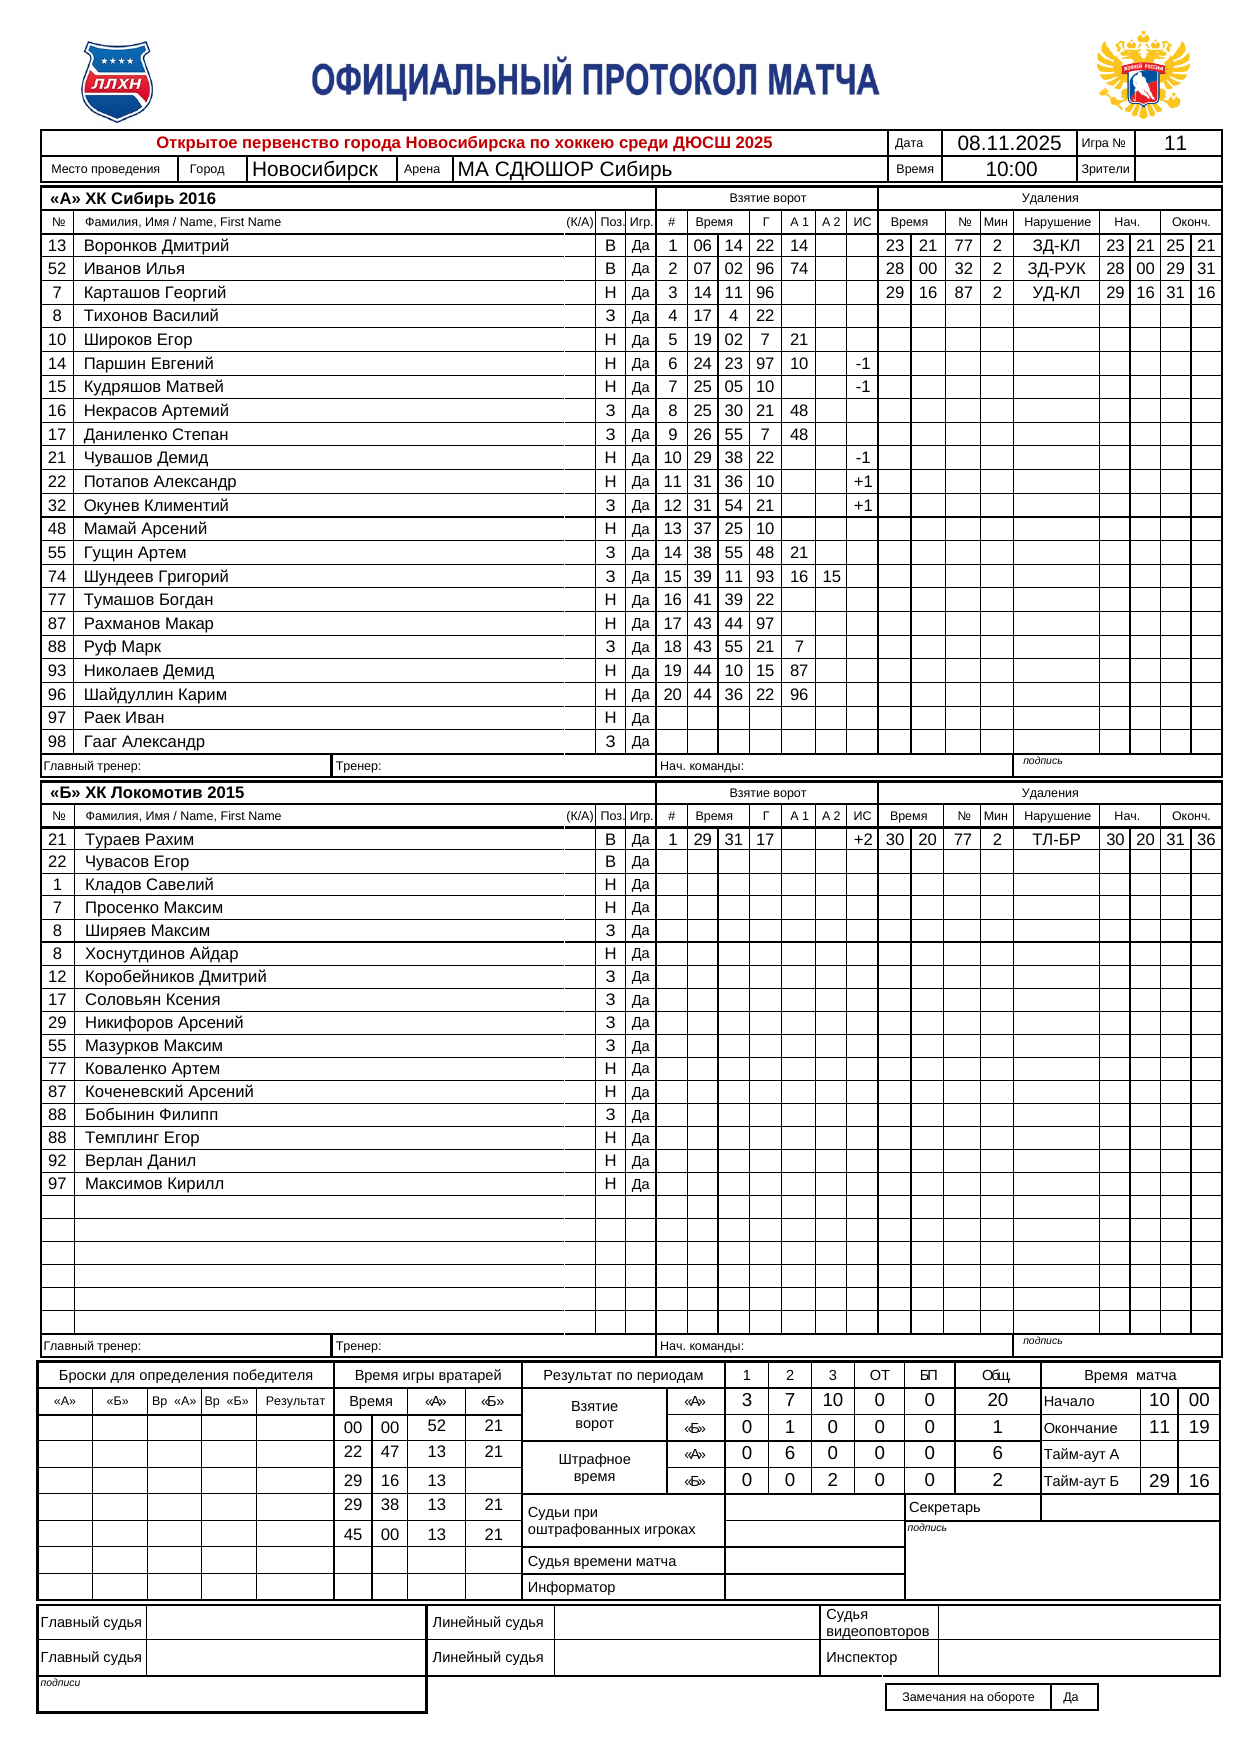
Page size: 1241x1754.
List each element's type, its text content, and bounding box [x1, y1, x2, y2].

table_cell Да [626, 281, 655, 303]
table_cell 21 [1192, 235, 1221, 256]
table_cell [912, 328, 945, 351]
table_cell [750, 1035, 781, 1057]
table_cell Начало [1042, 1389, 1140, 1413]
table_cell [1192, 943, 1221, 964]
table_cell Н [596, 1150, 625, 1172]
table_cell [816, 707, 846, 729]
table_cell [847, 707, 877, 729]
table_header 08.11.2025 [943, 131, 1076, 155]
table_cell 17 [42, 423, 73, 445]
table_cell [719, 1150, 749, 1172]
table_cell Да [626, 896, 655, 918]
table_cell 4 [719, 305, 749, 327]
table_cell 10 [750, 376, 781, 398]
table_cell Да [626, 235, 655, 256]
table_cell подпись [1014, 1335, 1221, 1356]
table_cell [719, 707, 749, 729]
table_cell Главный судья [39, 1606, 146, 1639]
table_cell [1192, 565, 1221, 587]
table_cell Раек Иван [74, 707, 564, 729]
table_cell «А» [39, 1389, 92, 1413]
table_cell [816, 423, 846, 445]
table_cell 7 [769, 1389, 811, 1413]
table_cell 23 [879, 235, 910, 256]
table_cell [1100, 565, 1129, 587]
table_cell 0 [855, 1389, 904, 1413]
table_cell [1100, 423, 1129, 445]
table_cell [1192, 588, 1221, 611]
table_cell 48 [782, 423, 815, 445]
table_cell [946, 328, 980, 351]
table_cell 21 [912, 235, 945, 256]
table_cell [1192, 399, 1221, 422]
table_cell [657, 943, 687, 964]
table_cell [657, 1058, 687, 1079]
table_cell [1131, 943, 1160, 964]
table_cell 77 [42, 588, 73, 611]
table_cell 93 [750, 565, 781, 587]
table_cell [1192, 966, 1221, 987]
table_cell [750, 1173, 781, 1195]
table_cell [750, 1058, 781, 1079]
table_cell # [657, 805, 687, 826]
table_cell [565, 659, 595, 682]
table_cell Место проведения [42, 157, 177, 181]
table_cell 10 [1141, 1389, 1177, 1413]
table_cell 74 [42, 565, 73, 587]
table_cell Результат [257, 1389, 333, 1413]
table_cell Зрители [1078, 157, 1134, 181]
table_cell [847, 1311, 877, 1333]
table_cell [782, 1081, 815, 1103]
table_cell [944, 896, 980, 918]
table_cell Нач. [1100, 211, 1160, 233]
table_cell 22 [335, 1441, 371, 1467]
table_cell [1014, 1265, 1099, 1287]
table_cell [981, 1288, 1013, 1310]
table_cell Да [626, 1081, 655, 1103]
table_cell [981, 896, 1013, 918]
table_cell [1100, 446, 1129, 469]
table_cell Игр. [626, 211, 655, 233]
table_cell 21 [466, 1494, 521, 1520]
table_cell [782, 920, 815, 941]
table_cell [1014, 874, 1099, 895]
table_cell Главный тренер: [42, 1335, 330, 1356]
table_cell З [596, 1104, 625, 1126]
table_cell 10 [657, 446, 687, 469]
table_header «А» ХК Сибирь 2016 [42, 188, 655, 209]
table_cell [565, 850, 595, 872]
table_cell [1100, 399, 1129, 422]
table_cell [879, 1265, 910, 1287]
table_cell [1100, 683, 1129, 706]
table_cell [782, 943, 815, 964]
table_cell [750, 989, 781, 1011]
table_cell [912, 1242, 943, 1264]
table_cell +1 [847, 470, 877, 493]
table_cell Да [626, 1104, 655, 1126]
table_cell [912, 1196, 943, 1218]
table_cell [148, 1468, 201, 1493]
table_cell [1131, 376, 1160, 398]
table_cell [1192, 683, 1221, 706]
table_cell [1014, 423, 1099, 445]
table_cell [565, 352, 595, 374]
table_cell Главный тренер: [42, 755, 330, 776]
table_cell Да [626, 494, 655, 516]
table_cell [1192, 470, 1221, 493]
table_cell [879, 376, 910, 398]
table_cell Никифоров Арсений [75, 1012, 564, 1033]
table_cell 22 [750, 588, 781, 611]
table_cell Н [596, 470, 625, 493]
table_cell [719, 989, 749, 1011]
table_cell Тренер: [333, 1335, 655, 1356]
table_cell З [596, 399, 625, 422]
table_cell [944, 1288, 980, 1310]
table_cell [946, 588, 980, 611]
table_cell [39, 1547, 92, 1573]
table_cell [42, 1219, 74, 1241]
table_cell 12 [42, 966, 74, 987]
table_cell Секретарь [906, 1495, 1040, 1520]
table_cell 0 [855, 1415, 904, 1440]
table_cell [719, 1035, 749, 1057]
table_cell [944, 1058, 980, 1079]
table_cell 14 [782, 235, 815, 256]
table_cell 2 [956, 1468, 1040, 1493]
table_cell [981, 1219, 1013, 1241]
table_cell МА СДЮШОР Сибирь [454, 157, 887, 181]
table_cell [782, 1127, 815, 1149]
table_cell [1192, 989, 1221, 1011]
table_cell [816, 494, 846, 516]
table_cell [946, 541, 980, 564]
table_cell [1161, 896, 1190, 918]
table_cell [719, 850, 749, 872]
table_cell [847, 423, 877, 445]
table_cell [1099, 1682, 1220, 1711]
table_cell 93 [42, 659, 73, 682]
table_cell [1131, 565, 1160, 587]
table_cell Кудряшов Матвей [74, 376, 564, 398]
table_cell 21 [750, 494, 781, 516]
table_cell Да [626, 352, 655, 374]
table_cell [1192, 874, 1221, 895]
table_cell [565, 305, 595, 327]
table_cell [148, 1521, 201, 1546]
table_cell [750, 1288, 781, 1310]
table_cell Да [626, 541, 655, 564]
table_cell [565, 235, 595, 256]
table_cell [1161, 850, 1190, 872]
table_cell 36 [1192, 829, 1221, 849]
table_cell 0 [905, 1389, 954, 1413]
table_cell 15 [750, 659, 781, 682]
table_cell [1161, 707, 1190, 729]
table_cell [688, 850, 717, 872]
table_cell 21 [466, 1416, 521, 1440]
table_cell № [42, 211, 73, 233]
table_cell [1131, 1081, 1160, 1103]
table_cell 21 [466, 1521, 521, 1546]
table_header Результат по периодам [523, 1363, 724, 1387]
table_cell 88 [42, 1127, 74, 1149]
table_cell [726, 1521, 904, 1546]
table_cell Н [596, 1081, 625, 1103]
table_cell 16 [373, 1468, 407, 1493]
table_cell [626, 1288, 655, 1310]
table_cell [847, 1173, 877, 1195]
table_cell [847, 305, 877, 327]
table_cell «А» [408, 1389, 465, 1413]
table_cell [1161, 730, 1190, 753]
table_cell [565, 1012, 595, 1033]
table_cell [626, 1219, 655, 1241]
table_cell А 1 [782, 805, 815, 826]
table_cell 15 [42, 376, 73, 398]
table_cell 2 [657, 257, 687, 280]
table_cell 0 [855, 1468, 904, 1493]
table_cell [750, 730, 781, 753]
table_cell [847, 920, 877, 941]
table_cell 00 [373, 1521, 407, 1546]
table_cell [1131, 328, 1160, 351]
table_cell Н [596, 896, 625, 918]
table_cell [816, 659, 846, 682]
table_cell 13 [408, 1494, 465, 1520]
table_cell 25 [688, 376, 717, 398]
table_cell [688, 1288, 717, 1310]
table_cell Новосибирск [248, 157, 396, 181]
table_cell 6 [956, 1442, 1040, 1467]
table_cell [879, 1058, 910, 1079]
table_cell 05 [719, 376, 749, 398]
table_cell [944, 1104, 980, 1126]
table_cell 29 [688, 829, 717, 849]
table_cell 10 [750, 470, 781, 493]
table_cell Вр «А» [148, 1389, 201, 1413]
table_cell [1014, 896, 1099, 918]
table_cell [981, 328, 1013, 351]
table_cell [981, 1127, 1013, 1149]
table_cell [1161, 1196, 1190, 1218]
table_cell [847, 328, 877, 351]
table_cell [847, 874, 877, 895]
table_cell Линейный судья [428, 1640, 554, 1675]
table_cell [816, 612, 846, 634]
table_cell [816, 1081, 846, 1103]
table_cell [782, 989, 815, 1011]
table_cell [657, 1265, 687, 1287]
table_cell [1100, 1265, 1129, 1287]
table_cell [1014, 1219, 1099, 1241]
table_cell [912, 1035, 943, 1057]
picture [5, 28, 1197, 129]
table_cell 87 [42, 1081, 74, 1103]
table_cell [565, 1081, 595, 1103]
table_cell [944, 966, 980, 987]
table_cell [1192, 612, 1221, 634]
table_cell 77 [42, 1058, 74, 1079]
table_cell [565, 399, 595, 422]
table_cell [879, 659, 910, 682]
table_cell 10 [750, 518, 781, 540]
table_cell 30 [719, 399, 749, 422]
table_cell [719, 1288, 749, 1310]
table_cell [946, 565, 980, 587]
table_cell [39, 1494, 92, 1520]
table_cell Н [596, 352, 625, 374]
table_cell 48 [782, 399, 815, 422]
table_cell Гущин Артем [74, 541, 564, 564]
table_cell [1161, 920, 1190, 941]
table_cell [565, 989, 595, 1011]
table_cell [1192, 1219, 1221, 1241]
table_cell [847, 1127, 877, 1149]
table_cell [1161, 1242, 1190, 1264]
table_cell [1014, 446, 1099, 469]
table_cell 7 [782, 636, 815, 658]
table_cell [782, 829, 815, 849]
table_cell [816, 1127, 846, 1149]
table_cell [202, 1521, 256, 1546]
table_cell [657, 874, 687, 895]
table_header Удаления [879, 783, 1221, 803]
table_cell [912, 1150, 943, 1172]
table_cell [1100, 1035, 1129, 1057]
table_cell [816, 305, 846, 327]
table_cell 19 [1179, 1415, 1219, 1440]
table_cell [565, 1058, 595, 1079]
table_cell 16 [1192, 281, 1221, 303]
table_cell [1131, 494, 1160, 516]
table_header Замечания на обороте [887, 1685, 1050, 1709]
table_cell [1131, 588, 1160, 611]
table_cell [596, 1196, 625, 1218]
table_cell [719, 1058, 749, 1079]
table_cell [1014, 636, 1099, 658]
table_cell [1014, 565, 1099, 587]
table_cell [1100, 636, 1129, 658]
table_cell [1192, 494, 1221, 516]
table_cell Главный судья [39, 1640, 146, 1675]
table_cell [42, 1242, 74, 1264]
table_cell [750, 1081, 781, 1103]
table_cell [75, 1311, 564, 1333]
table_cell [847, 1196, 877, 1218]
table_cell [565, 470, 595, 493]
table_cell 10 [782, 352, 815, 374]
table_cell № [42, 805, 74, 826]
table_cell [847, 1035, 877, 1057]
table_cell [688, 1081, 717, 1103]
table_cell [912, 399, 945, 422]
table_cell Нач. команды: [657, 755, 1012, 776]
table_cell 0 [855, 1442, 904, 1467]
table_cell -1 [847, 376, 877, 398]
table_cell Окунев Климентий [74, 494, 564, 516]
table_cell 0 [769, 1468, 811, 1493]
table_cell [1014, 328, 1099, 351]
table_cell [335, 1574, 371, 1599]
table_cell 17 [750, 829, 781, 849]
table_cell [847, 588, 877, 611]
table_cell [816, 1242, 846, 1264]
table_cell 23 [1100, 235, 1129, 256]
table_cell [847, 659, 877, 682]
table_cell [782, 874, 815, 895]
table_cell [466, 1574, 521, 1599]
table_cell [847, 541, 877, 564]
table_cell 29 [335, 1468, 371, 1493]
table_cell Фамилия, Имя / Name, First Name [75, 805, 565, 826]
table_cell [1100, 470, 1129, 493]
table_cell [1131, 1265, 1160, 1287]
table_cell З [596, 1012, 625, 1033]
table_cell Шайдуллин Карим [74, 683, 564, 706]
table_cell [257, 1494, 333, 1520]
table_cell [688, 1104, 717, 1126]
table_cell Оконч. [1161, 211, 1221, 233]
table_cell 16 [42, 399, 73, 422]
table_cell [688, 1311, 717, 1333]
table_cell [657, 989, 687, 1011]
table_cell 21 [42, 446, 73, 469]
table_cell Игр. [626, 805, 655, 826]
table_cell Н [596, 612, 625, 634]
table_cell [1100, 874, 1129, 895]
table_cell [981, 1173, 1013, 1195]
table_cell 14 [657, 541, 687, 564]
table_cell [782, 1058, 815, 1079]
table_cell 8 [42, 305, 73, 327]
table_cell 02 [719, 328, 749, 351]
table_cell [565, 1104, 595, 1126]
table_cell [1100, 1150, 1129, 1172]
table_cell Арена [398, 157, 452, 181]
table_cell «Б » [466, 1389, 521, 1413]
table_cell Руф Марк [74, 636, 564, 658]
table_cell [879, 1127, 910, 1149]
table_cell [1131, 874, 1160, 895]
table_cell Н [596, 1127, 625, 1149]
table_cell [565, 896, 595, 918]
table_cell [626, 1196, 655, 1218]
table_cell [981, 541, 1013, 564]
table_cell Тумашов Богдан [74, 588, 564, 611]
table_cell [912, 612, 945, 634]
table_cell [981, 989, 1013, 1011]
table_cell [1192, 730, 1221, 753]
table_cell Воронков Дмитрий [74, 235, 564, 256]
table_cell [816, 1288, 846, 1310]
table_cell 39 [688, 565, 717, 587]
table_cell [981, 1265, 1013, 1287]
table_cell [1014, 966, 1099, 987]
table_cell УД-КЛ [1014, 281, 1099, 303]
table_cell [1014, 1311, 1099, 1333]
table_cell 14 [42, 352, 73, 374]
table_cell 18 [657, 636, 687, 658]
table_cell [1100, 518, 1129, 540]
table_cell [981, 874, 1013, 895]
table_cell [782, 1035, 815, 1057]
table_cell [1161, 328, 1190, 351]
table_cell [626, 1311, 655, 1333]
table_cell [75, 1196, 564, 1218]
table_cell [688, 943, 717, 964]
table_cell [847, 1265, 877, 1287]
table_cell 74 [782, 257, 815, 280]
table_cell Некрасов Артемий [74, 399, 564, 422]
table_cell Время [879, 211, 945, 233]
table_cell [39, 1441, 92, 1467]
table_cell [93, 1441, 147, 1467]
table_cell 38 [719, 446, 749, 469]
table_cell 24 [688, 352, 717, 374]
table_cell 22 [42, 470, 73, 493]
table_cell 0 [726, 1442, 768, 1467]
table_cell 21 [750, 399, 781, 422]
table_cell [688, 1012, 717, 1033]
table_cell [596, 1219, 625, 1241]
table_cell [1192, 896, 1221, 918]
table_cell [1100, 730, 1129, 753]
table_cell Нарушение [1014, 805, 1099, 826]
table_cell 11 [719, 281, 749, 303]
table_cell [1014, 588, 1099, 611]
table_cell 26 [688, 423, 717, 445]
table_cell Да [626, 376, 655, 398]
table_cell Н [596, 943, 625, 964]
table_cell [1131, 470, 1160, 493]
table_cell [39, 1574, 92, 1599]
table_cell 7 [42, 281, 73, 303]
table_cell [782, 518, 815, 540]
table_cell [816, 376, 846, 398]
table_cell [1192, 1127, 1221, 1149]
table_cell А 2 [816, 211, 846, 233]
table_cell 00 [335, 1416, 371, 1440]
table_cell [565, 730, 595, 753]
table_cell [688, 966, 717, 987]
table_cell [688, 896, 717, 918]
table_cell 52 [42, 257, 73, 280]
table_cell [847, 1242, 877, 1264]
table_cell [879, 707, 910, 729]
table_cell [946, 423, 980, 445]
table_cell [1100, 659, 1129, 682]
table_cell 43 [688, 636, 717, 658]
table_cell Судья времени матча [523, 1548, 724, 1573]
table_cell Рахманов Макар [74, 612, 564, 634]
table_cell [1131, 1288, 1160, 1310]
table_cell [816, 281, 846, 303]
table_cell [847, 399, 877, 422]
table_cell [1131, 1242, 1160, 1264]
table_cell [1161, 636, 1190, 658]
table_cell [912, 1058, 943, 1079]
table_cell [750, 1127, 781, 1149]
table_cell 77 [946, 235, 980, 256]
table_cell [981, 943, 1013, 964]
table_cell [816, 636, 846, 658]
table_cell 29 [688, 446, 717, 469]
table_cell 12 [657, 494, 687, 516]
table_cell [688, 1265, 717, 1287]
table_cell [1014, 989, 1099, 1011]
table_cell [946, 730, 980, 753]
table_cell Гааг Александр [74, 730, 564, 753]
table_cell Нач. [1100, 805, 1160, 826]
table_cell [1161, 376, 1190, 398]
table_cell Мамай Арсений [74, 518, 564, 540]
table_cell [1192, 1081, 1221, 1103]
table_cell [657, 1219, 687, 1241]
table_cell [879, 518, 910, 540]
table_cell [719, 1012, 749, 1033]
table_cell Да [626, 257, 655, 280]
table_cell З [596, 305, 625, 327]
table_cell [782, 305, 815, 327]
table_cell [1014, 518, 1099, 540]
table_cell 7 [657, 376, 687, 398]
table_cell [847, 989, 877, 1011]
table_cell 48 [42, 518, 73, 540]
table_cell [879, 565, 910, 587]
table_cell [944, 1081, 980, 1103]
table_cell [946, 352, 980, 374]
table_cell [1161, 1104, 1190, 1126]
table_cell [1014, 1035, 1099, 1057]
table_cell [1100, 1058, 1129, 1079]
table_cell Да [626, 305, 655, 327]
table_cell [912, 659, 945, 682]
table_cell [1161, 1265, 1190, 1287]
table_cell [981, 707, 1013, 729]
table_cell [1161, 1058, 1190, 1079]
table_cell Н [596, 1173, 625, 1195]
table_cell 32 [42, 494, 73, 516]
table_cell Чувашов Демид [74, 446, 564, 469]
table_cell [466, 1468, 521, 1493]
table_cell [879, 1035, 910, 1057]
table_cell З [596, 920, 625, 941]
table_cell [1100, 989, 1129, 1011]
table_cell [39, 1521, 92, 1546]
table_cell 17 [657, 612, 687, 634]
table_cell [596, 1265, 625, 1287]
table_cell [816, 829, 846, 849]
table_cell «Б» [668, 1415, 724, 1440]
table_cell [1141, 1441, 1177, 1467]
table_header 3 [812, 1363, 854, 1387]
table_cell Н [596, 588, 625, 611]
table_cell 55 [42, 541, 73, 564]
table_cell 97 [750, 612, 781, 634]
table_cell [847, 1150, 877, 1172]
table_cell Да [626, 1150, 655, 1172]
table_cell [1014, 1150, 1099, 1172]
table_cell [879, 989, 910, 1011]
table_cell [782, 1265, 815, 1287]
table_cell [626, 1242, 655, 1264]
table_cell [750, 1311, 781, 1333]
table_cell [750, 896, 781, 918]
table_cell [93, 1521, 147, 1546]
table_cell [688, 1242, 717, 1264]
table_cell [981, 1081, 1013, 1103]
table_cell [1131, 659, 1160, 682]
table_cell 29 [1141, 1468, 1177, 1493]
table_cell 31 [688, 470, 717, 493]
table_cell [750, 707, 781, 729]
table_cell [1192, 1242, 1221, 1264]
table_cell [1131, 541, 1160, 564]
table_cell З [596, 1035, 625, 1057]
table_cell [1100, 850, 1129, 872]
table_cell 0 [726, 1468, 768, 1493]
table_cell [1014, 399, 1099, 422]
table_cell Хоснутдинов Айдар [75, 943, 564, 964]
table_cell Инспектор [821, 1640, 938, 1675]
table_cell [782, 896, 815, 918]
table_cell 13 [42, 235, 73, 256]
table_cell Линейный судья [428, 1606, 554, 1639]
table_cell Верлан Данил [75, 1150, 564, 1172]
table_cell [816, 730, 846, 753]
table_cell Город [179, 157, 246, 181]
table_cell [1136, 157, 1221, 181]
table_cell 8 [42, 943, 74, 964]
table_cell 3 [726, 1389, 768, 1413]
table_cell 21 [1131, 235, 1160, 256]
table_cell [912, 376, 945, 398]
table_cell 25 [719, 518, 749, 540]
table_cell [946, 612, 980, 634]
table_cell Потапов Александр [74, 470, 564, 493]
table_cell [257, 1441, 333, 1467]
table_cell [981, 850, 1013, 872]
table_cell [565, 829, 595, 849]
table_cell [981, 966, 1013, 987]
table_cell [847, 683, 877, 706]
table_cell [257, 1468, 333, 1493]
table_cell № [946, 211, 980, 233]
table_cell [946, 470, 980, 493]
table_cell [944, 874, 980, 895]
table_cell [1161, 989, 1190, 1011]
table_cell 13 [657, 518, 687, 540]
table_cell Да [626, 989, 655, 1011]
table_cell [565, 1196, 595, 1218]
table_cell [912, 874, 943, 895]
table_cell [1131, 850, 1160, 872]
table_cell [1014, 1127, 1099, 1149]
table_cell [1131, 446, 1160, 469]
table_cell [1131, 1012, 1160, 1033]
table_cell 38 [688, 541, 717, 564]
table_cell [1100, 1173, 1129, 1195]
table_cell [726, 1575, 904, 1599]
table_cell [816, 588, 846, 611]
table_cell [816, 1150, 846, 1172]
table_cell [847, 1288, 877, 1310]
table_cell [912, 943, 943, 964]
table_cell Просенко Максим [75, 896, 564, 918]
table_cell «А» [668, 1389, 724, 1413]
table_cell [782, 850, 815, 872]
table_cell [555, 1606, 819, 1639]
table_cell [879, 1242, 910, 1264]
table_cell 7 [750, 328, 781, 351]
table_cell Г [750, 211, 781, 233]
table_cell 29 [1100, 281, 1129, 303]
table_cell [981, 612, 1013, 634]
table_cell Штрафное время [523, 1442, 666, 1493]
table_cell (К/А) [565, 805, 595, 826]
table_cell [1014, 730, 1099, 753]
table_cell [847, 235, 877, 256]
table_cell [981, 1242, 1013, 1264]
table_cell [1100, 1104, 1129, 1126]
table_cell [335, 1547, 371, 1573]
table_header Дата [889, 131, 941, 155]
table_cell Да [626, 829, 655, 849]
table_cell 06 [688, 235, 717, 256]
table_cell [565, 1265, 595, 1287]
table_cell Тайм-аут А [1042, 1441, 1140, 1467]
table_cell 87 [946, 281, 980, 303]
table_cell [912, 707, 945, 729]
table_cell 15 [816, 565, 846, 587]
table_cell 1 [956, 1415, 1040, 1440]
table_cell [879, 541, 910, 564]
table_cell 31 [1161, 829, 1190, 849]
table_cell [816, 1196, 846, 1218]
table_cell 5 [657, 328, 687, 351]
table_cell 00 [1179, 1389, 1219, 1413]
table_cell [257, 1574, 333, 1599]
table_cell [847, 850, 877, 872]
table_cell [408, 1547, 465, 1573]
table_cell Да [626, 565, 655, 587]
table_cell [1161, 423, 1190, 445]
table_header Время матча [1042, 1363, 1219, 1387]
table_cell 97 [42, 707, 73, 729]
table_cell [981, 1058, 1013, 1079]
table_cell [816, 328, 846, 351]
table_cell [1161, 352, 1190, 374]
table_cell [847, 966, 877, 987]
table_cell 22 [42, 850, 74, 872]
table_cell [147, 1640, 425, 1675]
table_cell [1192, 305, 1221, 327]
table_cell [782, 1288, 815, 1310]
table_cell [981, 1012, 1013, 1033]
table_cell [719, 966, 749, 987]
table_cell [912, 730, 945, 753]
table_cell [565, 874, 595, 895]
table_cell [1161, 518, 1190, 540]
table_cell [1192, 1196, 1221, 1218]
table_cell 8 [657, 399, 687, 422]
table_cell [719, 874, 749, 895]
table_cell 2 [981, 235, 1013, 256]
table_cell 10 [42, 328, 73, 351]
table_cell [657, 1035, 687, 1057]
table_cell Темплинг Егор [75, 1127, 564, 1149]
table_cell «Б» [668, 1468, 724, 1493]
table_cell 1 [769, 1415, 811, 1440]
table_header 11 [1136, 131, 1221, 155]
table_cell [565, 707, 595, 729]
table_cell [565, 1242, 595, 1264]
table_cell [1014, 1058, 1099, 1079]
table_cell [1100, 612, 1129, 634]
table_cell [939, 1640, 1219, 1675]
table_cell [816, 1058, 846, 1079]
table_cell [782, 1196, 815, 1218]
table_cell Нач. команды: [657, 1335, 1012, 1356]
table_cell [565, 966, 595, 987]
table_cell 19 [657, 659, 687, 682]
table_cell [782, 446, 815, 469]
table_cell Да [626, 1173, 655, 1195]
table_cell [1161, 1035, 1190, 1057]
table_cell [879, 1196, 910, 1218]
table_cell [1131, 896, 1160, 918]
table_cell Н [596, 1058, 625, 1079]
table_cell 44 [688, 659, 717, 682]
table_cell [719, 730, 749, 753]
table_cell Да [626, 966, 655, 987]
table_cell [657, 1242, 687, 1264]
table_cell 16 [657, 588, 687, 611]
table_cell [1100, 1127, 1129, 1149]
table_cell № [944, 805, 980, 826]
table_cell 54 [719, 494, 749, 516]
table_cell [944, 1265, 980, 1287]
table_cell [719, 1127, 749, 1149]
table_cell [912, 352, 945, 374]
table_cell [847, 1058, 877, 1079]
table_cell [1161, 305, 1190, 327]
table_cell 96 [782, 683, 815, 706]
table_cell Тренер: [333, 755, 655, 776]
table_cell [816, 1265, 846, 1287]
table_cell [750, 1196, 781, 1218]
table_cell [39, 1468, 92, 1493]
table_cell [719, 943, 749, 964]
table_cell 6 [769, 1442, 811, 1467]
table_cell [912, 446, 945, 469]
table_cell [42, 1196, 74, 1218]
table_cell 2 [981, 257, 1013, 280]
table_cell 11 [719, 565, 749, 587]
table_cell [688, 920, 717, 941]
table_cell 13 [408, 1441, 465, 1467]
table_cell [912, 565, 945, 587]
table_cell 88 [42, 636, 73, 658]
table_cell [565, 943, 595, 964]
table_cell [1192, 1058, 1221, 1079]
table_cell 17 [688, 305, 717, 327]
table_cell [565, 1311, 595, 1333]
table_cell [879, 1311, 910, 1333]
table_cell 11 [1141, 1415, 1177, 1440]
table_cell -1 [847, 352, 877, 374]
table_cell [816, 1311, 846, 1333]
table_cell [726, 1495, 904, 1520]
table_header Открытое первенство города Новосибирска по хоккею среди ДЮСШ 2025 [42, 131, 887, 155]
table_cell [847, 612, 877, 634]
table_cell З [596, 494, 625, 516]
table_cell [912, 1311, 943, 1333]
table_cell 15 [657, 565, 687, 587]
table_cell 25 [688, 399, 717, 422]
table_cell [1192, 423, 1221, 445]
table_cell [1100, 896, 1129, 918]
table_cell [912, 470, 945, 493]
table_header 1 [726, 1363, 768, 1387]
table_cell [847, 257, 877, 280]
table_cell Карташов Георгий [74, 281, 564, 303]
table_cell [719, 1173, 749, 1195]
table_cell ЗД-РУК [1014, 257, 1099, 280]
table_cell [879, 352, 910, 374]
table_cell Да [626, 730, 655, 753]
table_cell [1100, 943, 1129, 964]
table_cell [1192, 541, 1221, 564]
table_cell [657, 1012, 687, 1033]
table_cell [1131, 1196, 1160, 1218]
table_cell Чувасов Егор [75, 850, 564, 872]
table_cell 0 [812, 1442, 854, 1467]
table_cell [565, 1150, 595, 1172]
table_cell [782, 612, 815, 634]
table_cell [944, 920, 980, 941]
table_cell 21 [466, 1441, 521, 1467]
table_cell [1161, 1311, 1190, 1333]
table_cell З [596, 541, 625, 564]
table_cell [1192, 446, 1221, 469]
table_cell Да [626, 328, 655, 351]
table_cell -1 [847, 446, 877, 469]
table_cell Окончание [1042, 1415, 1140, 1440]
table_cell [981, 1196, 1013, 1218]
table_cell [944, 1150, 980, 1172]
table_cell Судьи при оштрафованных игроках [523, 1495, 724, 1546]
table_cell [750, 1150, 781, 1172]
table_cell [202, 1574, 256, 1599]
table_cell [1014, 943, 1099, 964]
table_cell [847, 1219, 877, 1241]
table_cell [1100, 328, 1129, 351]
table_cell 16 [782, 565, 815, 587]
table_cell [148, 1547, 201, 1573]
table_cell [879, 874, 910, 895]
table_cell 37 [688, 518, 717, 540]
table_cell [373, 1547, 407, 1573]
table_cell [1192, 328, 1221, 351]
table_cell Взятие ворот [523, 1389, 666, 1440]
table_cell Время [879, 805, 943, 826]
table_cell 16 [1179, 1468, 1219, 1493]
table_header Игра № [1078, 131, 1134, 155]
table_cell [688, 1058, 717, 1079]
table_cell [688, 1150, 717, 1172]
table_cell 44 [719, 612, 749, 634]
table_cell 19 [688, 328, 717, 351]
table_cell Да [626, 399, 655, 422]
table_cell [750, 1219, 781, 1241]
table_cell [879, 1012, 910, 1033]
table_cell [944, 1012, 980, 1033]
table_cell [1131, 1311, 1160, 1333]
table_cell 2 [981, 281, 1013, 303]
table_cell [148, 1494, 201, 1520]
table_cell [1014, 470, 1099, 493]
table_cell [1192, 1150, 1221, 1172]
table_cell [750, 943, 781, 964]
table_cell 36 [719, 470, 749, 493]
table_cell [1131, 612, 1160, 634]
table_cell 13 [408, 1468, 465, 1493]
table_cell [750, 850, 781, 872]
table_cell [912, 588, 945, 611]
table_cell [75, 1242, 564, 1264]
table_cell [912, 966, 943, 987]
table_cell [1161, 1150, 1190, 1172]
table_cell Тихонов Василий [74, 305, 564, 327]
table_cell 0 [905, 1442, 954, 1467]
table_cell [750, 1265, 781, 1287]
table_cell [688, 1173, 717, 1195]
table_cell [1192, 1012, 1221, 1033]
table_cell [75, 1288, 564, 1310]
table_cell [816, 966, 846, 987]
table_cell [466, 1547, 521, 1573]
table_cell Г [750, 805, 781, 826]
table_cell [816, 989, 846, 1011]
table_cell [1131, 305, 1160, 327]
table_cell [1161, 541, 1190, 564]
table_cell [981, 470, 1013, 493]
table_cell 77 [944, 829, 980, 849]
table_cell [1161, 612, 1190, 634]
table_cell [981, 1035, 1013, 1057]
table_cell [1131, 1219, 1160, 1241]
table_cell Да [626, 518, 655, 540]
table_cell [719, 1081, 749, 1103]
table_cell [879, 1081, 910, 1103]
table_cell [981, 920, 1013, 941]
table_cell [981, 518, 1013, 540]
table_cell 10 [812, 1389, 854, 1413]
table_cell [782, 1012, 815, 1033]
table_cell [1161, 588, 1190, 611]
table_cell [1100, 966, 1129, 987]
table_cell [1131, 1058, 1160, 1079]
table_cell [565, 636, 595, 658]
table_cell [1161, 966, 1190, 987]
table_cell 36 [719, 683, 749, 706]
table_cell [912, 1104, 943, 1126]
table_cell Время [688, 211, 749, 233]
table_cell 55 [42, 1035, 74, 1057]
table_cell Да [626, 850, 655, 872]
table_cell 21 [782, 541, 815, 564]
table_cell [39, 1416, 92, 1440]
table_cell [657, 1104, 687, 1126]
table_cell [42, 1288, 74, 1310]
table_cell [981, 494, 1013, 516]
table_cell Ширяев Максим [75, 920, 564, 941]
table_cell [719, 1242, 749, 1264]
table_cell [1192, 1104, 1221, 1126]
table_cell [847, 636, 877, 658]
table_cell [912, 636, 945, 658]
table_cell [719, 1265, 749, 1287]
table_cell [912, 896, 943, 918]
table_cell 0 [905, 1468, 954, 1493]
table_header Удаления [879, 188, 1221, 209]
table_cell Да [626, 612, 655, 634]
table_cell Да [626, 1012, 655, 1033]
table_cell [202, 1468, 256, 1493]
table_cell Оконч. [1161, 805, 1221, 826]
table_cell 7 [750, 423, 781, 445]
table_cell [750, 1104, 781, 1126]
table_cell 20 [912, 829, 943, 849]
table_cell [1179, 1441, 1219, 1467]
table_cell [1014, 1242, 1099, 1264]
table_cell Н [596, 659, 625, 682]
table_cell [657, 707, 687, 729]
table_cell Николаев Демид [74, 659, 564, 682]
table_cell [879, 943, 910, 964]
table_cell [946, 399, 980, 422]
table_cell [1192, 707, 1221, 729]
table_cell [1131, 966, 1160, 987]
table_cell [946, 707, 980, 729]
table_cell [148, 1441, 201, 1467]
table_cell [981, 683, 1013, 706]
table_cell [981, 588, 1013, 611]
table_header Да [1052, 1685, 1097, 1709]
table_cell [202, 1547, 256, 1573]
table_cell 10:00 [943, 157, 1076, 181]
table_cell [719, 920, 749, 941]
table_cell [879, 636, 910, 658]
table_cell [93, 1494, 147, 1520]
table_cell З [596, 989, 625, 1011]
table_cell [257, 1416, 333, 1440]
table_cell В [596, 829, 625, 849]
table_cell [719, 1311, 749, 1333]
table_cell [944, 989, 980, 1011]
table_cell [688, 1196, 717, 1218]
table_cell [946, 494, 980, 516]
table_cell 1 [657, 829, 687, 849]
table_cell [565, 683, 595, 706]
table_cell [912, 1012, 943, 1033]
table_cell Да [626, 683, 655, 706]
table_cell З [596, 636, 625, 658]
table_cell [912, 541, 945, 564]
table_cell [879, 470, 910, 493]
table_cell [1131, 423, 1160, 445]
table_cell [1100, 920, 1129, 941]
table_cell [1131, 518, 1160, 540]
table_cell [750, 1012, 781, 1033]
table_cell [879, 850, 910, 872]
table_cell [981, 730, 1013, 753]
table_cell А 2 [816, 805, 846, 826]
table_cell [944, 1196, 980, 1218]
table_cell [1014, 1104, 1099, 1126]
table_cell [944, 1035, 980, 1057]
table_cell А 1 [782, 211, 815, 233]
table_cell Тайм-аут Б [1042, 1468, 1140, 1493]
table_cell +1 [847, 494, 877, 516]
table_cell [879, 588, 910, 611]
table_cell 29 [42, 1012, 74, 1033]
table_cell [912, 1127, 943, 1149]
table_cell [1161, 1012, 1190, 1033]
table_cell [816, 896, 846, 918]
table_cell [879, 423, 910, 445]
table_cell [912, 1265, 943, 1287]
table_cell Соловьян Ксения [75, 989, 564, 1011]
table_cell [816, 920, 846, 941]
table_cell [750, 920, 781, 941]
table_cell [1014, 1012, 1099, 1033]
table_cell 0 [905, 1415, 954, 1440]
table_cell [944, 1311, 980, 1333]
table_cell [750, 966, 781, 987]
table_cell [147, 1606, 425, 1639]
table_cell 47 [373, 1441, 407, 1467]
table_cell [1161, 1173, 1190, 1195]
table_cell 96 [42, 683, 73, 706]
table_cell [816, 874, 846, 895]
table_cell [1100, 1311, 1129, 1333]
table_cell [782, 470, 815, 493]
table_cell [912, 989, 943, 1011]
table_cell [688, 707, 717, 729]
table_cell 00 [912, 257, 945, 280]
table_cell [782, 376, 815, 398]
table_cell 0 [812, 1415, 854, 1440]
table_cell 88 [42, 1104, 74, 1126]
table_cell [782, 707, 815, 729]
table_cell [816, 850, 846, 872]
table_cell [816, 257, 846, 280]
table_cell [1192, 636, 1221, 658]
table_cell 29 [1161, 257, 1190, 280]
table_cell [657, 1196, 687, 1218]
table_cell [1014, 541, 1099, 564]
table_cell [782, 730, 815, 753]
table_header Общ. [956, 1363, 1040, 1387]
table_cell [1042, 1495, 1219, 1520]
table_cell [879, 1173, 910, 1195]
table_cell [879, 1150, 910, 1172]
table_cell [944, 943, 980, 964]
table_cell 38 [373, 1494, 407, 1520]
table_cell Иванов Илья [74, 257, 564, 280]
table_cell [148, 1416, 201, 1440]
table_cell 22 [750, 446, 781, 469]
table_cell 21 [42, 829, 74, 849]
table_cell [719, 896, 749, 918]
table_cell [565, 494, 595, 516]
table_cell 21 [782, 328, 815, 351]
table_cell [565, 281, 595, 303]
table_cell 14 [719, 235, 749, 256]
table_cell Н [596, 376, 625, 398]
table_cell В [596, 235, 625, 256]
table_cell [847, 565, 877, 587]
table_cell «Б» [93, 1389, 147, 1413]
table_cell 28 [879, 257, 910, 280]
table_cell [719, 1104, 749, 1126]
table_cell [1192, 850, 1221, 872]
table_cell Да [626, 1035, 655, 1057]
table_header ОТ [855, 1363, 904, 1387]
table_cell 00 [1131, 257, 1160, 280]
table_cell Да [626, 1127, 655, 1149]
table_cell [946, 659, 980, 682]
table_cell Бобынин Филипп [75, 1104, 564, 1126]
table_cell [1131, 1127, 1160, 1149]
table_cell [1192, 659, 1221, 682]
table_cell [1100, 1081, 1129, 1103]
table_cell 55 [719, 423, 749, 445]
table_cell З [596, 730, 625, 753]
table_cell 1 [657, 235, 687, 256]
table_cell 22 [750, 683, 781, 706]
table_cell [782, 1104, 815, 1126]
table_cell [202, 1441, 256, 1467]
table_cell [1100, 1196, 1129, 1218]
table_cell [816, 1104, 846, 1126]
table_cell [816, 1012, 846, 1033]
table_cell 00 [373, 1416, 407, 1440]
table_cell [879, 305, 910, 327]
table_cell [1014, 850, 1099, 872]
table_header Время игры вратарей [335, 1363, 521, 1387]
table_cell [1014, 683, 1099, 706]
table_cell [408, 1574, 465, 1599]
table_cell [657, 966, 687, 987]
table_cell [912, 920, 943, 941]
table_cell 43 [688, 612, 717, 634]
table_cell [847, 1012, 877, 1033]
table_cell [1161, 1288, 1190, 1310]
table_cell 20 [956, 1389, 1040, 1413]
table_cell [1014, 305, 1099, 327]
table_cell Да [626, 943, 655, 964]
table_cell 8 [42, 920, 74, 941]
table_cell [565, 518, 595, 540]
table_cell 29 [879, 281, 910, 303]
table_cell [1014, 376, 1099, 398]
table_cell 11 [657, 470, 687, 493]
table_cell Вр «Б» [202, 1389, 256, 1413]
table_cell [1161, 470, 1190, 493]
table_cell [816, 470, 846, 493]
table_cell [847, 281, 877, 303]
table_cell 87 [782, 659, 815, 682]
table_cell 92 [42, 1150, 74, 1172]
table_cell [657, 1081, 687, 1103]
table_cell 55 [719, 541, 749, 564]
table_cell [879, 1219, 910, 1241]
table_cell [1161, 659, 1190, 682]
table_cell [946, 518, 980, 540]
table_cell Да [626, 423, 655, 445]
table_cell 2 [981, 829, 1013, 849]
table_cell Паршин Евгений [74, 352, 564, 374]
table_cell [565, 376, 595, 398]
table_cell # [657, 211, 687, 233]
table_cell [816, 352, 846, 374]
table_cell [879, 730, 910, 753]
table_cell [1131, 399, 1160, 422]
table_cell [782, 1173, 815, 1195]
table_cell 07 [688, 257, 717, 280]
table_cell [93, 1574, 147, 1599]
table_cell [596, 1311, 625, 1333]
table_cell [565, 920, 595, 941]
table_cell 98 [42, 730, 73, 753]
table_cell 20 [1131, 829, 1160, 849]
table_cell 87 [42, 612, 73, 634]
table_cell [626, 1265, 655, 1287]
table_cell [596, 1288, 625, 1310]
table_cell [981, 565, 1013, 587]
table_cell [1131, 730, 1160, 753]
table_cell Да [626, 636, 655, 658]
table_cell Да [626, 470, 655, 493]
table_cell [879, 896, 910, 918]
table_cell Да [626, 446, 655, 469]
table_cell Да [626, 874, 655, 895]
table_cell [565, 1127, 595, 1149]
table_cell [879, 966, 910, 987]
table_cell В [596, 257, 625, 280]
table_cell [1131, 1150, 1160, 1172]
table_cell [944, 850, 980, 872]
table_cell [148, 1574, 201, 1599]
table_cell [373, 1574, 407, 1599]
table_cell [944, 1173, 980, 1195]
table_cell [944, 1219, 980, 1241]
table_cell [657, 850, 687, 872]
table_cell [565, 1173, 595, 1195]
table_cell 31 [719, 829, 749, 849]
table_cell [981, 1311, 1013, 1333]
table_cell [202, 1494, 256, 1520]
table_cell 16 [1131, 281, 1160, 303]
table_cell [981, 399, 1013, 422]
table_cell Да [626, 1058, 655, 1079]
table_cell 31 [688, 494, 717, 516]
table_cell Широков Егор [74, 328, 564, 351]
table_cell [42, 1311, 74, 1333]
table_cell [816, 518, 846, 540]
table_cell [1161, 446, 1190, 469]
table_cell З [596, 966, 625, 987]
table_cell [1100, 376, 1129, 398]
table_cell [946, 446, 980, 469]
table_cell 2 [812, 1468, 854, 1493]
table_cell Мазурков Максим [75, 1035, 564, 1057]
table_cell [912, 518, 945, 540]
table_cell Коваленко Артем [75, 1058, 564, 1079]
table_cell Да [626, 707, 655, 729]
table_cell [1100, 707, 1129, 729]
table_cell [1161, 1219, 1190, 1241]
table_cell +2 [847, 829, 877, 849]
table_cell [1161, 1127, 1190, 1149]
table_cell 31 [1192, 257, 1221, 280]
table_cell [565, 1035, 595, 1057]
table_header Взятие ворот [657, 783, 877, 803]
table_cell [1131, 920, 1160, 941]
table_cell [596, 1242, 625, 1264]
table_cell [93, 1468, 147, 1493]
table_cell [1192, 352, 1221, 374]
table_cell 23 [719, 352, 749, 374]
table_cell 55 [719, 636, 749, 658]
table_cell [565, 1288, 595, 1310]
table_cell [1014, 920, 1099, 941]
table_cell [688, 730, 717, 753]
table_cell [1014, 352, 1099, 374]
table_cell [1192, 1265, 1221, 1287]
table_cell [782, 1219, 815, 1241]
table_cell [981, 376, 1013, 398]
table_cell [565, 1219, 595, 1241]
table_cell [1192, 518, 1221, 540]
table_cell [1014, 707, 1099, 729]
table_header «Б» ХК Локомотив 2015 [42, 783, 655, 803]
table_cell [565, 541, 595, 564]
table_cell [75, 1219, 564, 1241]
table_cell [1100, 1219, 1129, 1241]
table_cell [1192, 1311, 1221, 1333]
table_cell [782, 966, 815, 987]
table_cell 31 [1161, 281, 1190, 303]
table_cell [657, 896, 687, 918]
table_cell [1131, 989, 1160, 1011]
table_cell [750, 1242, 781, 1264]
table_cell [1192, 1035, 1221, 1057]
table_cell 6 [657, 352, 687, 374]
table_cell [782, 1311, 815, 1333]
table_cell [981, 352, 1013, 374]
table_cell Да [626, 588, 655, 611]
table_cell [912, 1081, 943, 1103]
table_cell [1161, 683, 1190, 706]
table_cell [1014, 612, 1099, 634]
table_cell подпись [1014, 755, 1221, 776]
table_cell 44 [688, 683, 717, 706]
table_cell [1131, 683, 1160, 706]
table_cell [816, 943, 846, 964]
table_cell [688, 1127, 717, 1149]
table_cell Время [688, 805, 749, 826]
table_cell [1014, 1196, 1099, 1218]
table_cell [816, 399, 846, 422]
table_cell [816, 683, 846, 706]
table_cell Н [596, 328, 625, 351]
table_cell [565, 565, 595, 587]
table_cell Поз. [596, 211, 625, 233]
table_cell [93, 1416, 147, 1440]
table_cell Да [626, 659, 655, 682]
table_cell [1161, 399, 1190, 422]
table_cell [879, 1288, 910, 1310]
table_cell [1161, 565, 1190, 587]
table_cell [883, 1677, 1220, 1681]
table_cell [847, 896, 877, 918]
table_cell [879, 683, 910, 706]
table_cell [981, 659, 1013, 682]
table_cell Тураев Рахим [75, 829, 564, 849]
table_cell 52 [408, 1416, 465, 1440]
table_header БП [905, 1363, 954, 1387]
table_cell Фамилия, Имя / Name, First Name [74, 211, 565, 233]
table_cell [257, 1547, 333, 1573]
table_cell [1161, 874, 1190, 895]
table_cell [879, 328, 910, 351]
table_cell [981, 305, 1013, 327]
table_cell ТЛ-БР [1014, 829, 1099, 849]
table_cell [816, 541, 846, 564]
table_cell В [596, 850, 625, 872]
table_cell Н [596, 874, 625, 895]
table_cell 41 [688, 588, 717, 611]
table_cell [946, 636, 980, 658]
table_cell подписи [39, 1677, 425, 1711]
table_cell 22 [750, 305, 781, 327]
table_cell [657, 1288, 687, 1310]
table_cell [1100, 352, 1129, 374]
table_cell Даниленко Степан [74, 423, 564, 445]
table_cell 10 [719, 659, 749, 682]
table_cell [688, 874, 717, 895]
table_cell Да [626, 920, 655, 941]
table_cell З [596, 423, 625, 445]
table_cell [565, 588, 595, 611]
table_cell [847, 730, 877, 753]
table_cell [1131, 707, 1160, 729]
table_cell Н [596, 446, 625, 469]
table_cell ИС [847, 805, 877, 826]
table_cell 32 [946, 257, 980, 280]
table_cell [1100, 494, 1129, 516]
table_cell [719, 1196, 749, 1218]
table_cell 96 [750, 257, 781, 280]
table_cell [750, 874, 781, 895]
table_cell [816, 446, 846, 469]
table_cell [1014, 659, 1099, 682]
table_cell [565, 328, 595, 351]
table_cell [719, 1219, 749, 1241]
table_cell [1100, 1012, 1129, 1033]
table_cell [202, 1416, 256, 1440]
table_cell [847, 1081, 877, 1103]
table_cell Поз. [596, 805, 625, 826]
table_cell [1131, 352, 1160, 374]
table_cell Мин [981, 805, 1013, 826]
table_cell [688, 989, 717, 1011]
table_cell [816, 235, 846, 256]
table_cell [1161, 1081, 1190, 1103]
table_cell [879, 1104, 910, 1126]
table_cell Судья видеоповторов [821, 1606, 938, 1639]
table_cell [981, 423, 1013, 445]
table_cell 16 [912, 281, 945, 303]
table_cell подпись [906, 1522, 1219, 1599]
table_cell 3 [657, 281, 687, 303]
table_cell Н [596, 281, 625, 303]
table_cell [1014, 1288, 1099, 1310]
table_cell [565, 257, 595, 280]
table_cell [1131, 636, 1160, 658]
table_cell [946, 683, 980, 706]
table_cell 4 [657, 305, 687, 327]
table_cell 9 [657, 423, 687, 445]
table_cell [1100, 1242, 1129, 1264]
table_cell [257, 1521, 333, 1546]
table_cell [1131, 1104, 1160, 1126]
table_cell Коченевский Арсений [75, 1081, 564, 1103]
table_cell [688, 1035, 717, 1057]
table_cell Н [596, 683, 625, 706]
table_cell [657, 1173, 687, 1195]
table_cell Н [596, 707, 625, 729]
table_cell [981, 1150, 1013, 1172]
table_header Броски для определения победителя [39, 1363, 333, 1387]
table_cell [912, 423, 945, 445]
table_cell [816, 1173, 846, 1195]
table_cell [726, 1548, 904, 1573]
table_cell [782, 1150, 815, 1172]
table_cell [946, 305, 980, 327]
table_cell [782, 281, 815, 303]
table_cell [42, 1265, 74, 1287]
table_cell [912, 683, 945, 706]
table_cell [782, 1242, 815, 1264]
table_cell Время [335, 1389, 407, 1413]
table_cell 28 [1100, 257, 1129, 280]
table_cell [1192, 1288, 1221, 1310]
table_cell Информатор [523, 1575, 724, 1599]
table_cell [944, 1242, 980, 1264]
table_cell 30 [1100, 829, 1129, 849]
table_cell ИС [847, 211, 877, 233]
table_cell 7 [42, 896, 74, 918]
table_cell 96 [750, 281, 781, 303]
table_cell 13 [408, 1521, 465, 1546]
table_cell [912, 850, 943, 872]
table_cell Нарушение [1014, 211, 1099, 233]
table_cell [1161, 494, 1190, 516]
table_cell [981, 636, 1013, 658]
table_cell [688, 1219, 717, 1241]
table_cell [879, 494, 910, 516]
table_cell 30 [879, 829, 910, 849]
table_cell [428, 1677, 882, 1711]
table_cell [1192, 920, 1221, 941]
table_cell [1100, 305, 1129, 327]
table_cell [847, 943, 877, 964]
table_cell [93, 1547, 147, 1573]
table_cell Время [889, 157, 941, 181]
table_cell [782, 588, 815, 611]
table_cell [75, 1265, 564, 1287]
table_header Взятие ворот [657, 188, 877, 209]
table_cell 45 [335, 1521, 371, 1546]
table_cell [1100, 541, 1129, 564]
table_cell «А» [668, 1442, 724, 1467]
table_cell [657, 1150, 687, 1172]
table_cell [879, 920, 910, 941]
table_cell Шундеев Григорий [74, 565, 564, 587]
table_cell [912, 494, 945, 516]
table_cell [1131, 1173, 1160, 1195]
table_cell 25 [1161, 235, 1190, 256]
table_cell [879, 399, 910, 422]
table_cell 20 [657, 683, 687, 706]
table_cell 48 [750, 541, 781, 564]
table_cell 17 [42, 989, 74, 1011]
table_cell [1014, 1081, 1099, 1103]
table_cell [1014, 494, 1099, 516]
table_cell [1161, 943, 1190, 964]
table_cell [657, 1127, 687, 1149]
table_cell [565, 423, 595, 445]
table_cell З [596, 565, 625, 587]
table_cell 22 [750, 235, 781, 256]
table_cell 1 [42, 874, 74, 895]
table_cell [1014, 1173, 1099, 1195]
table_cell 02 [719, 257, 749, 280]
table_cell ЗД-КЛ [1014, 235, 1099, 256]
table_cell [879, 612, 910, 634]
table_cell [912, 1219, 943, 1241]
table_cell [944, 1127, 980, 1149]
table_cell Мин [981, 211, 1013, 233]
table_cell [1192, 1173, 1221, 1195]
table_cell [657, 730, 687, 753]
table_cell [1100, 588, 1129, 611]
table_cell [879, 446, 910, 469]
table_cell [981, 446, 1013, 469]
table_cell [1192, 376, 1221, 398]
table_cell [816, 1219, 846, 1241]
table_cell 21 [750, 636, 781, 658]
table_cell Кладов Савелий [75, 874, 564, 895]
table_cell [816, 1035, 846, 1057]
table_cell [657, 920, 687, 941]
table_cell [657, 1311, 687, 1333]
table_cell 39 [719, 588, 749, 611]
table_cell Коробейников Дмитрий [75, 966, 564, 987]
table_cell [565, 612, 595, 634]
table_cell (К/А) [565, 211, 595, 233]
table_cell [946, 376, 980, 398]
table_cell [555, 1640, 819, 1675]
table_cell 14 [688, 281, 717, 303]
table_cell [981, 1104, 1013, 1126]
table_cell Максимов Кирилл [75, 1173, 564, 1195]
table_cell [782, 494, 815, 516]
table_cell [1131, 1035, 1160, 1057]
table_cell [847, 518, 877, 540]
table_cell [939, 1606, 1219, 1639]
table_cell Н [596, 518, 625, 540]
table_cell [912, 1288, 943, 1310]
table_cell [912, 1173, 943, 1195]
table_cell [847, 1104, 877, 1126]
table_cell 29 [335, 1494, 371, 1520]
table_cell [565, 446, 595, 469]
table_cell [1100, 1288, 1129, 1310]
table_cell 97 [750, 352, 781, 374]
table_cell [912, 305, 945, 327]
table_header 2 [769, 1363, 811, 1387]
table_cell 97 [42, 1173, 74, 1195]
table_cell 0 [726, 1415, 768, 1440]
